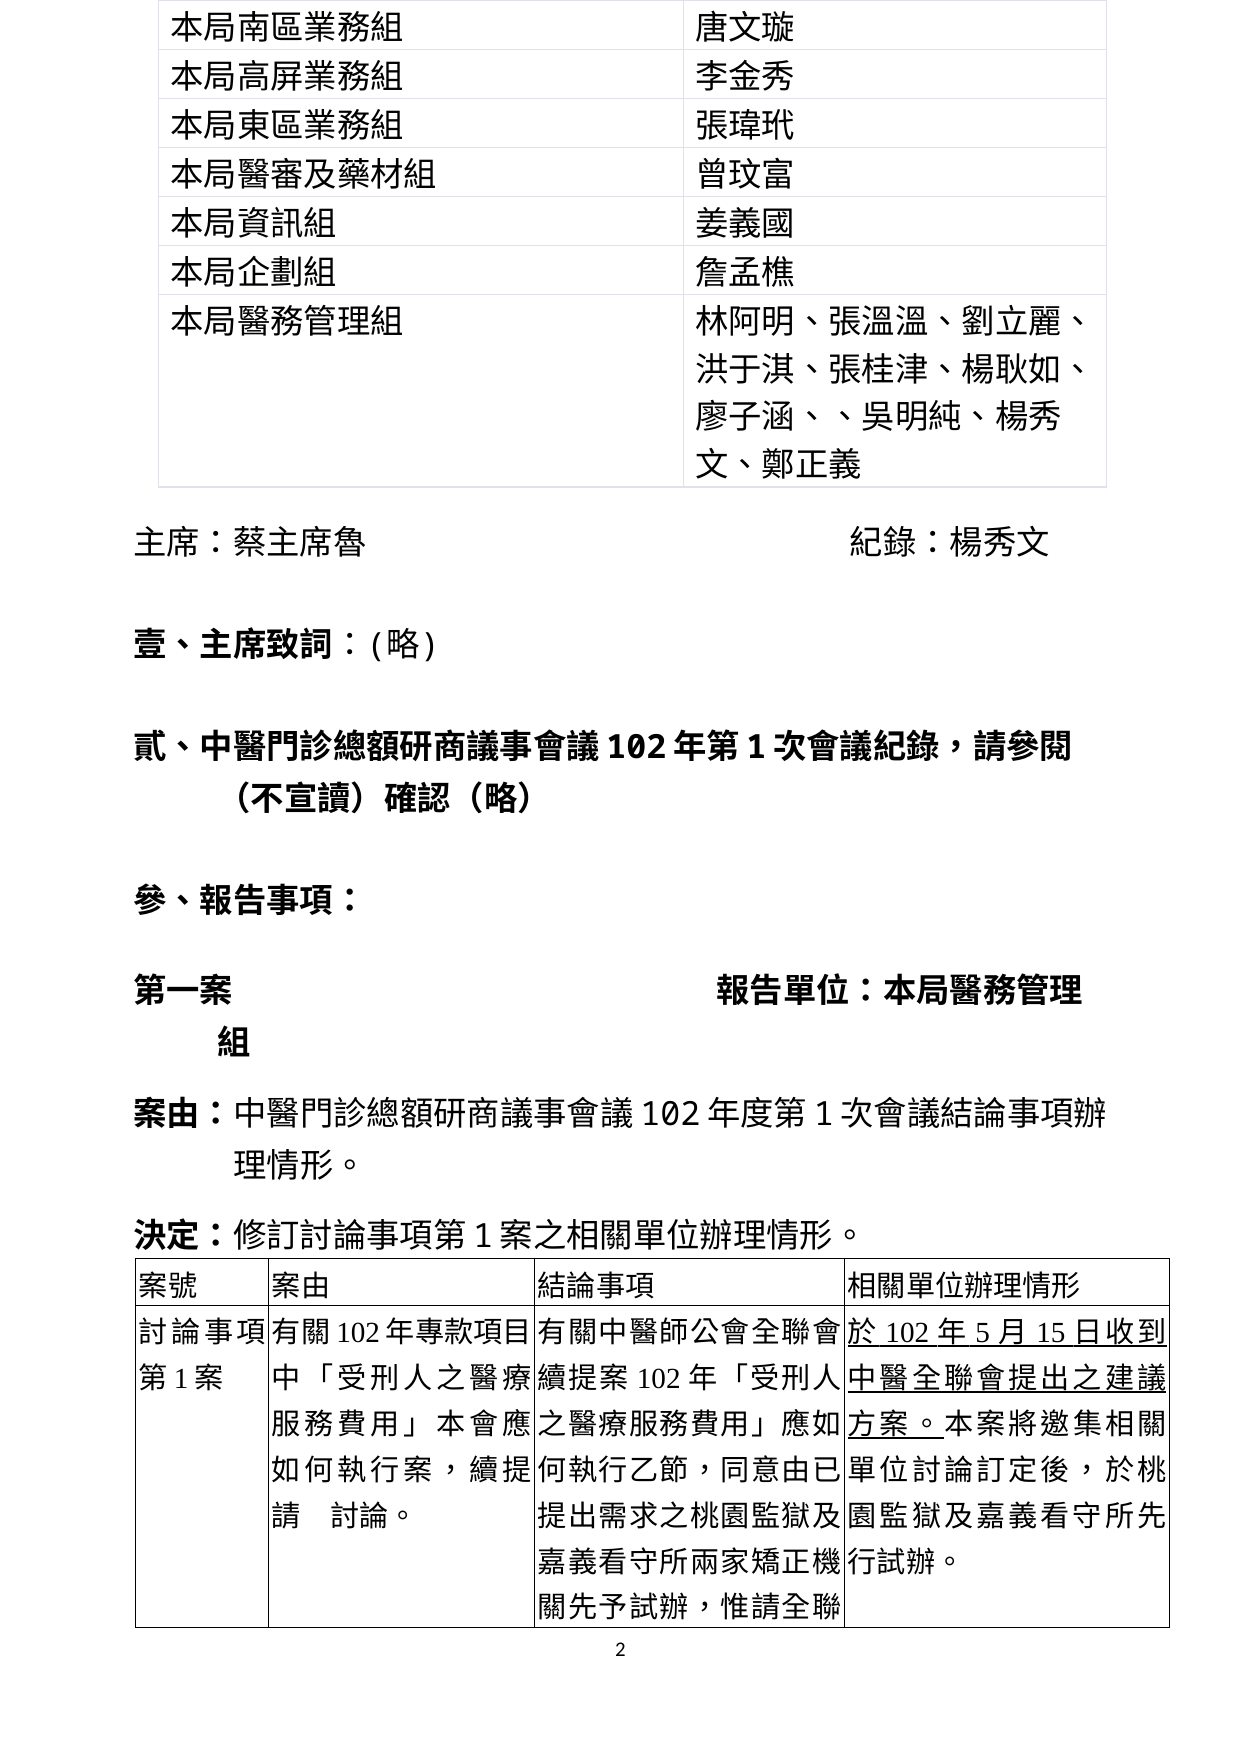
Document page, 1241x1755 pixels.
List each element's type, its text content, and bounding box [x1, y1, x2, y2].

table_cell 本局醫審及藥材組 [159, 148, 683, 196]
text 決定：修訂討論事項第1案之相關單位辦理情形。 [133, 1206, 1107, 1258]
table_header 案號 [136, 1259, 268, 1305]
text 第一案 報告單位：本局醫務管理組 [133, 960, 1107, 1064]
table_cell 本局醫務管理組 [159, 295, 683, 486]
table_cell 有關中醫師公會全聯會續提案102年「受刑人之醫療服務費用」應如何執行乙節，同意由已提出需求之桃園監獄及嘉義看守所兩家矯正機關先予試辦，惟請全聯 [535, 1306, 844, 1627]
text 案由：中醫門診總額研商議事會議102年度第1次會議結論事項辦理情形。 [133, 1083, 1107, 1187]
table_cell 張瑋玳 [684, 99, 1106, 147]
table_cell 本局企劃組 [159, 246, 683, 294]
table_cell 姜義國 [684, 197, 1106, 245]
table_cell 本局東區業務組 [159, 99, 683, 147]
text 貳、中醫門診總額研商議事會議102年第1次會議紀錄，請參閱（不宣讀）確認（略） [133, 717, 1107, 821]
table_header 案由 [269, 1259, 534, 1305]
text 主席：蔡主席魯 紀錄：楊秀文 [133, 512, 1107, 564]
table_header 相關單位辦理情形 [845, 1259, 1169, 1305]
table_cell 討論事項第1案 [136, 1306, 268, 1627]
table_header 結論事項 [535, 1259, 844, 1305]
table_cell 有關102年專款項目中「受刑人之醫療服務費用」本會應如何執行案，續提請 討論。 [269, 1306, 534, 1627]
table_cell 林阿明、張溫溫、劉立麗、洪于淇、張桂津、楊耿如、廖子涵、、吳明純、楊秀文、鄭正義 [684, 295, 1106, 486]
text 參、報告事項： [133, 871, 1107, 923]
table_cell 詹孟樵 [684, 246, 1106, 294]
table_cell 於102年5月15日收到中醫全聯會提出之建議方案。本案將邀集相關單位討論訂定後，於桃園監獄及嘉義看守所先行試辦。 [845, 1306, 1169, 1627]
table_cell 本局資訊組 [159, 197, 683, 245]
table_cell 本局高屏業務組 [159, 50, 683, 98]
text 壹、主席致詞：(略) [133, 614, 1107, 667]
table_cell 李金秀 [684, 50, 1106, 98]
table_cell 曾玟富 [684, 148, 1106, 196]
table_cell 唐文璇 [684, 1, 1106, 49]
table_cell 本局南區業務組 [159, 1, 683, 49]
